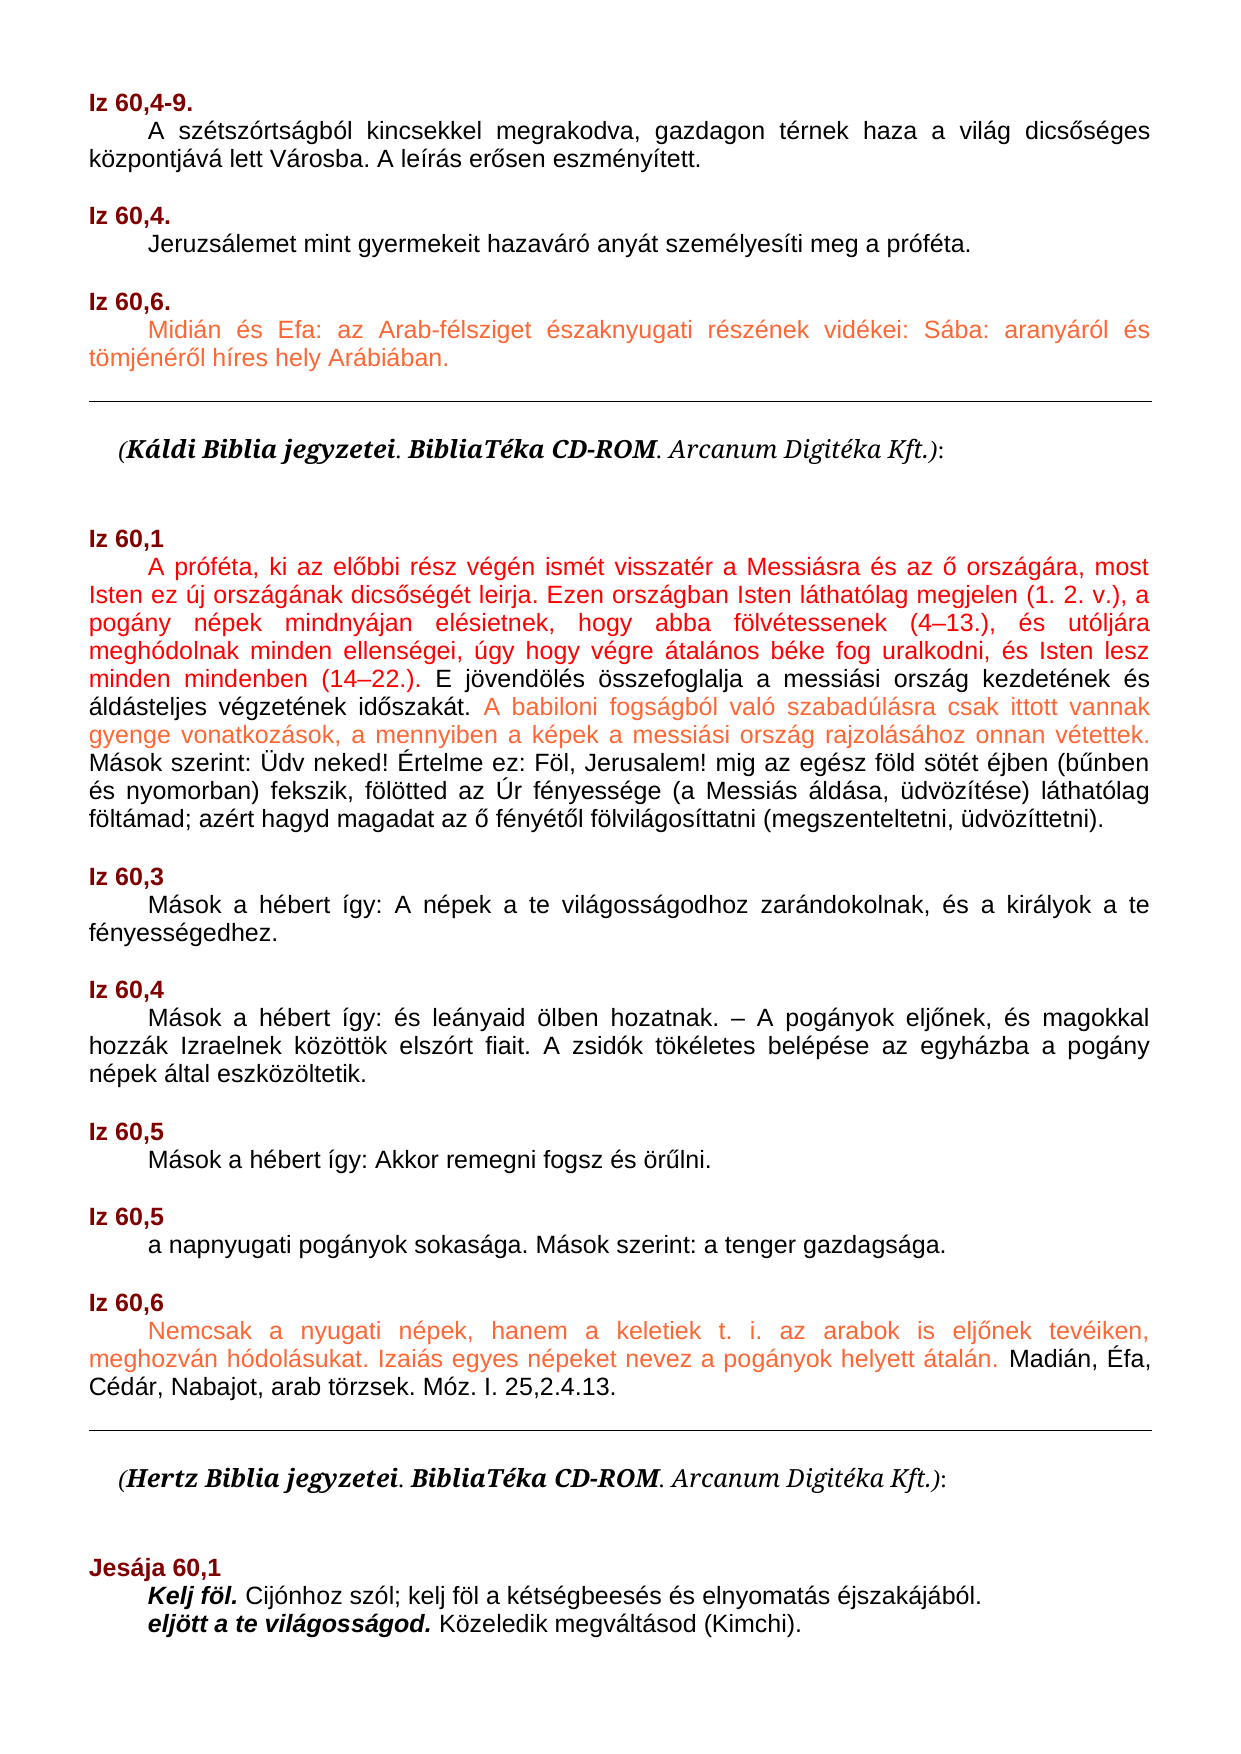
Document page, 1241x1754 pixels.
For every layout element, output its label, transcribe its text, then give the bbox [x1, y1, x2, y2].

text Jeruzsálemet mint gyermekeit hazaváró anyát személyesíti meg a próféta. [88, 230, 1152, 258]
text Iz 60,3 [88, 862, 1152, 890]
text Midián és Efa: az Arab-félsziget északnyugati részének vidékei: Sába: aranyáról és tömjénéről híres hely Arábiában. [88, 316, 1152, 372]
text eljött a te világosságod. Közeledik megváltásod (Kimchi). [88, 1609, 1152, 1637]
text A próféta, ki az előbbi rész végén ismét visszatér a Messiásra és az ő országára, most Isten ez új országának dicsőségét leirja. Ezen országban Isten láthatólag megjelen (1. 2. v.), a pogány népek mindnyájan elésietnek, hogy abba fölvétessenek (4–13.), és utóljára meghódolnak minden ellenségei, úgy hogy végre átalános béke fog uralkodni, és Isten lesz minden mindenben (14–22.). E jövendölés összefoglalja a messiási ország kezdetének és áldásteljes végzetének időszakát. A babiloni fogságból való szabadúlásra csak ittott vannak gyenge vonatkozások, a mennyiben a képek a messiási ország rajzolásához onnan vétettek. Mások szerint: Üdv neked! Értelme ez: Föl, Jerusalem! mig az egész föld sötét éjben (bűnben és nyomorban) fekszik, fölötted az Úr fényessége (a Messiás áldása, üdvözítése) láthatólag föltámad; azért hagyd magadat az ő fényétől fölvilágosíttatni (megszenteltetni, üdvözíttetni). [88, 553, 1152, 833]
text Mások a hébert így: A népek a te világosságodhoz zarándokolnak, és a királyok a te fényességedhez. [88, 890, 1152, 946]
text Iz 60,6. [88, 288, 1152, 316]
text (Káldi Biblia jegyzetei. BibliaTéka CD-ROM. Arcanum Digitéka Kft.): [88, 402, 1152, 495]
text Iz 60,4-9. [88, 88, 1152, 117]
text Iz 60,1 [88, 524, 1152, 553]
text A szétszórtságból kincsekkel megrakodva, gazdagon térnek haza a világ dicsőséges központjává lett Városba. A leírás erősen eszményített. [88, 117, 1152, 173]
text Mások a hébert így: és leányaid ölben hozatnak. – A pogányok eljőnek, és magokkal hozzák Izraelnek közöttök elszórt fiait. A zsidók tökéletes belépése az egyházba a pogány népek által eszközöltetik. [88, 1004, 1152, 1088]
text Mások a hébert így: Akkor remegni fogsz és örűlni. [88, 1145, 1152, 1173]
text Nemcsak a nyugati népek, hanem a keletiek t. i. az arabok is eljőnek tevéiken, meghozván hódolásukat. Izaiás egyes népeket nevez a pogányok helyett átalán. Madián, Éfa, Cédár, Nabajot, arab törzsek. Móz. I. 25,2.4.13. [88, 1316, 1152, 1401]
text Iz 60,4 [88, 976, 1152, 1004]
text Jesája 60,1 [88, 1553, 1152, 1581]
text a napnyugati pogányok sokasága. Mások szerint: a tenger gazdagsága. [88, 1231, 1152, 1259]
text Iz 60,5 [88, 1203, 1152, 1231]
text Iz 60,4. [88, 202, 1152, 230]
text Iz 60,5 [88, 1117, 1152, 1145]
text Iz 60,6 [88, 1288, 1152, 1316]
text Kelj föl. Cijónhoz szól; kelj föl a kétségbeesés és elnyomatás éjszakájából. [88, 1581, 1152, 1609]
text (Hertz Biblia jegyzetei. BibliaTéka CD-ROM. Arcanum Digitéka Kft.): [88, 1431, 1152, 1524]
